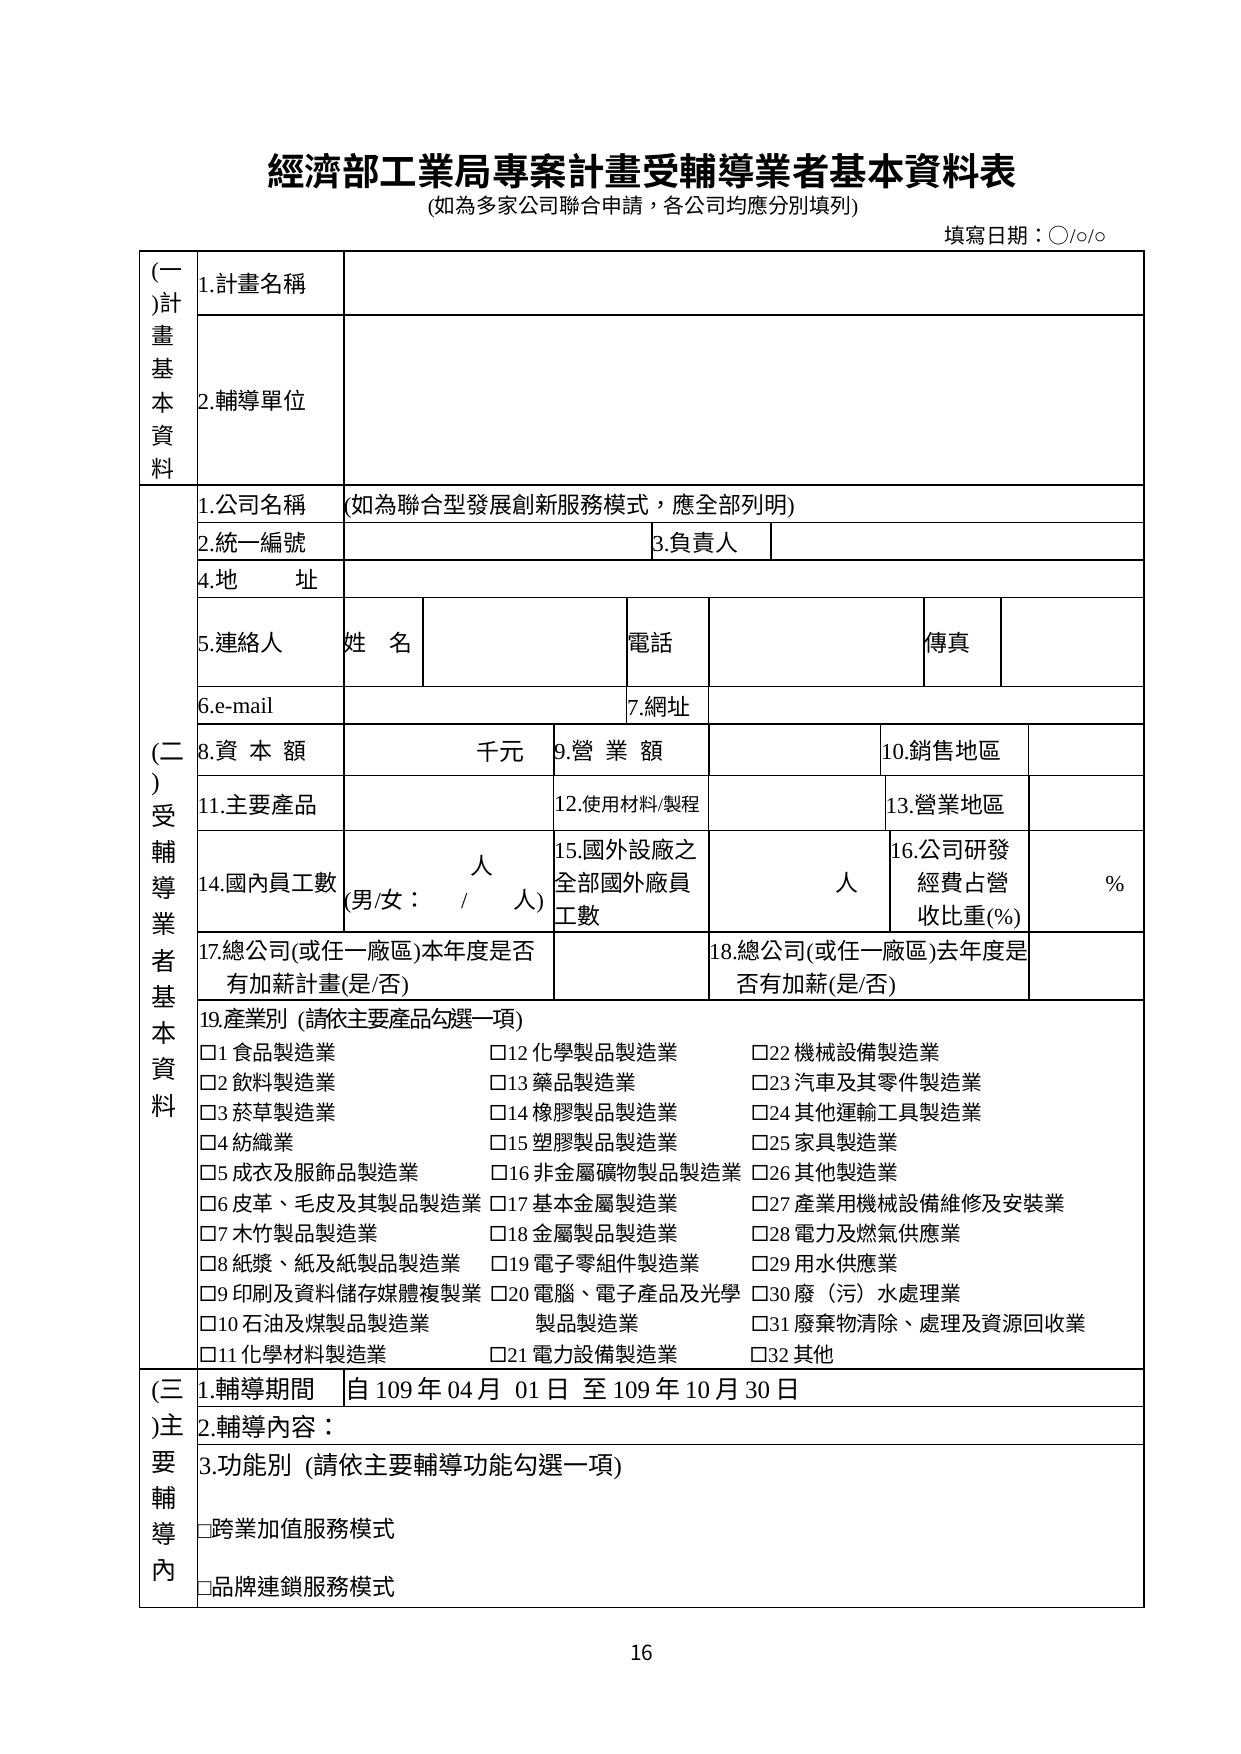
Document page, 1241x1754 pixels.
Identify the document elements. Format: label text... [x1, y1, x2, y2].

table_cell 5.連絡人 [198, 598, 343, 686]
table_cell [709, 687, 1143, 723]
table_cell 15.國外設廠之全部國外廠員工數 [555, 831, 708, 931]
table_cell 8.資 本 額 [198, 725, 343, 775]
table_cell 13.營業地區 [886, 776, 1028, 830]
table_cell 19.產業別 (請依主要產品勾選一項) [198, 1001, 1143, 1034]
table_cell 姓 名 [345, 598, 422, 686]
table_header 1.計畫名稱 [198, 252, 343, 314]
table_cell 12.使用材料/製程 [554, 776, 708, 830]
table_cell 2.統一編號 [198, 523, 343, 559]
table_cell [345, 316, 1143, 484]
table_cell 1.輔導期間 [198, 1370, 343, 1406]
table_cell 17.總公司(或任一廠區)本年度是否有加薪計畫(是/否) [198, 933, 553, 999]
table_cell 22機械設備製造業 23汽車及其零件製造業 24其他運輸工具製造業 25家具製造業 26其他製造業 27產業用機械設備維修及安裝業 28電力及燃氣供應業 29用水供應業 30廢（污）水處理業 31廢棄物清除、處理及資源回收業 32其他 [749, 1034, 1143, 1368]
table_cell 傳真 [925, 598, 1000, 686]
table_cell 18.總公司(或任一廠區)去年度是否有加薪(是/否) [710, 933, 1028, 999]
table_cell 7.網址 [627, 687, 708, 723]
table_cell [345, 687, 626, 723]
table_cell [424, 598, 626, 686]
table_cell 10.銷售地區 [881, 725, 1028, 775]
table_cell [772, 523, 1143, 559]
table_cell 3.功能別 (請依主要輔導功能勾選一項) □跨業加值服務模式 □品牌連鎖服務模式 [198, 1445, 1143, 1606]
text 填寫日期：○/○/○ [177, 220, 1106, 250]
table_cell 6.e-mail [198, 687, 343, 723]
table_cell 人 [710, 831, 889, 931]
table_cell 12化學製品製造業 13藥品製造業 14橡膠製品製造業 15塑膠製品製造業 16非金屬礦物製品製造業 17基本金屬製造業 18金屬製品製造業 19電子零組件製造業 20電腦、電子產品及光學製品製造業 21電力設備製造業 [487, 1034, 749, 1368]
table_cell [345, 561, 1143, 597]
table_cell 4.地 址 [198, 561, 343, 597]
table_cell 11.主要產品 [198, 776, 343, 830]
table_cell [345, 523, 651, 559]
table_cell [345, 776, 553, 830]
table_header (一)計畫基本資料 [140, 252, 197, 484]
text 經濟部工業局專案計畫受輔導業者基本資料表 [177, 127, 1106, 189]
table_cell [1002, 598, 1143, 686]
table_cell [555, 933, 708, 999]
table_cell 自109年04月 01日 至109年10月30日 [345, 1370, 1143, 1406]
table_cell 2.輔導內容： [198, 1407, 1143, 1444]
table_cell 1食品製造業 2飲料製造業 3菸草製造業 4紡織業 5成衣及服飾品製造業 6皮革、毛皮及其製品製造業 7木竹製品製造業 8紙漿、紙及紙製品製造業 9印刷及資料儲存媒體複製業 10石油及煤製品製造業 11化學材料製造業 [198, 1034, 487, 1368]
table_cell [709, 776, 885, 830]
table_cell 14.國內員工數 [198, 831, 343, 931]
table_cell % [1030, 831, 1143, 931]
table_cell 千元 [345, 725, 553, 775]
table_cell (二) 受輔導業者基本資料 [140, 486, 197, 1368]
table_cell 電話 [628, 598, 708, 686]
table_cell 人 (男/女： / 人) [345, 831, 553, 931]
table_cell [710, 725, 880, 775]
table_cell [1030, 776, 1143, 830]
table_cell [710, 598, 923, 686]
table_cell [1029, 725, 1143, 775]
table_cell 16.公司研發經費占營收比重(%) [891, 831, 1028, 931]
table_header [345, 252, 1143, 314]
table_cell 9.營 業 額 [555, 725, 708, 775]
table_cell [1030, 933, 1143, 999]
table_cell 2.輔導單位 [198, 316, 343, 484]
text (如為多家公司聯合申請，各公司均應分別填列) [177, 189, 1106, 220]
table_cell 3.負責人 [653, 523, 770, 559]
table_cell (三)主要輔導內 [140, 1370, 197, 1606]
table_cell 1.公司名稱 [198, 486, 343, 522]
table_cell (如為聯合型發展創新服務模式，應全部列明) [345, 486, 1143, 522]
